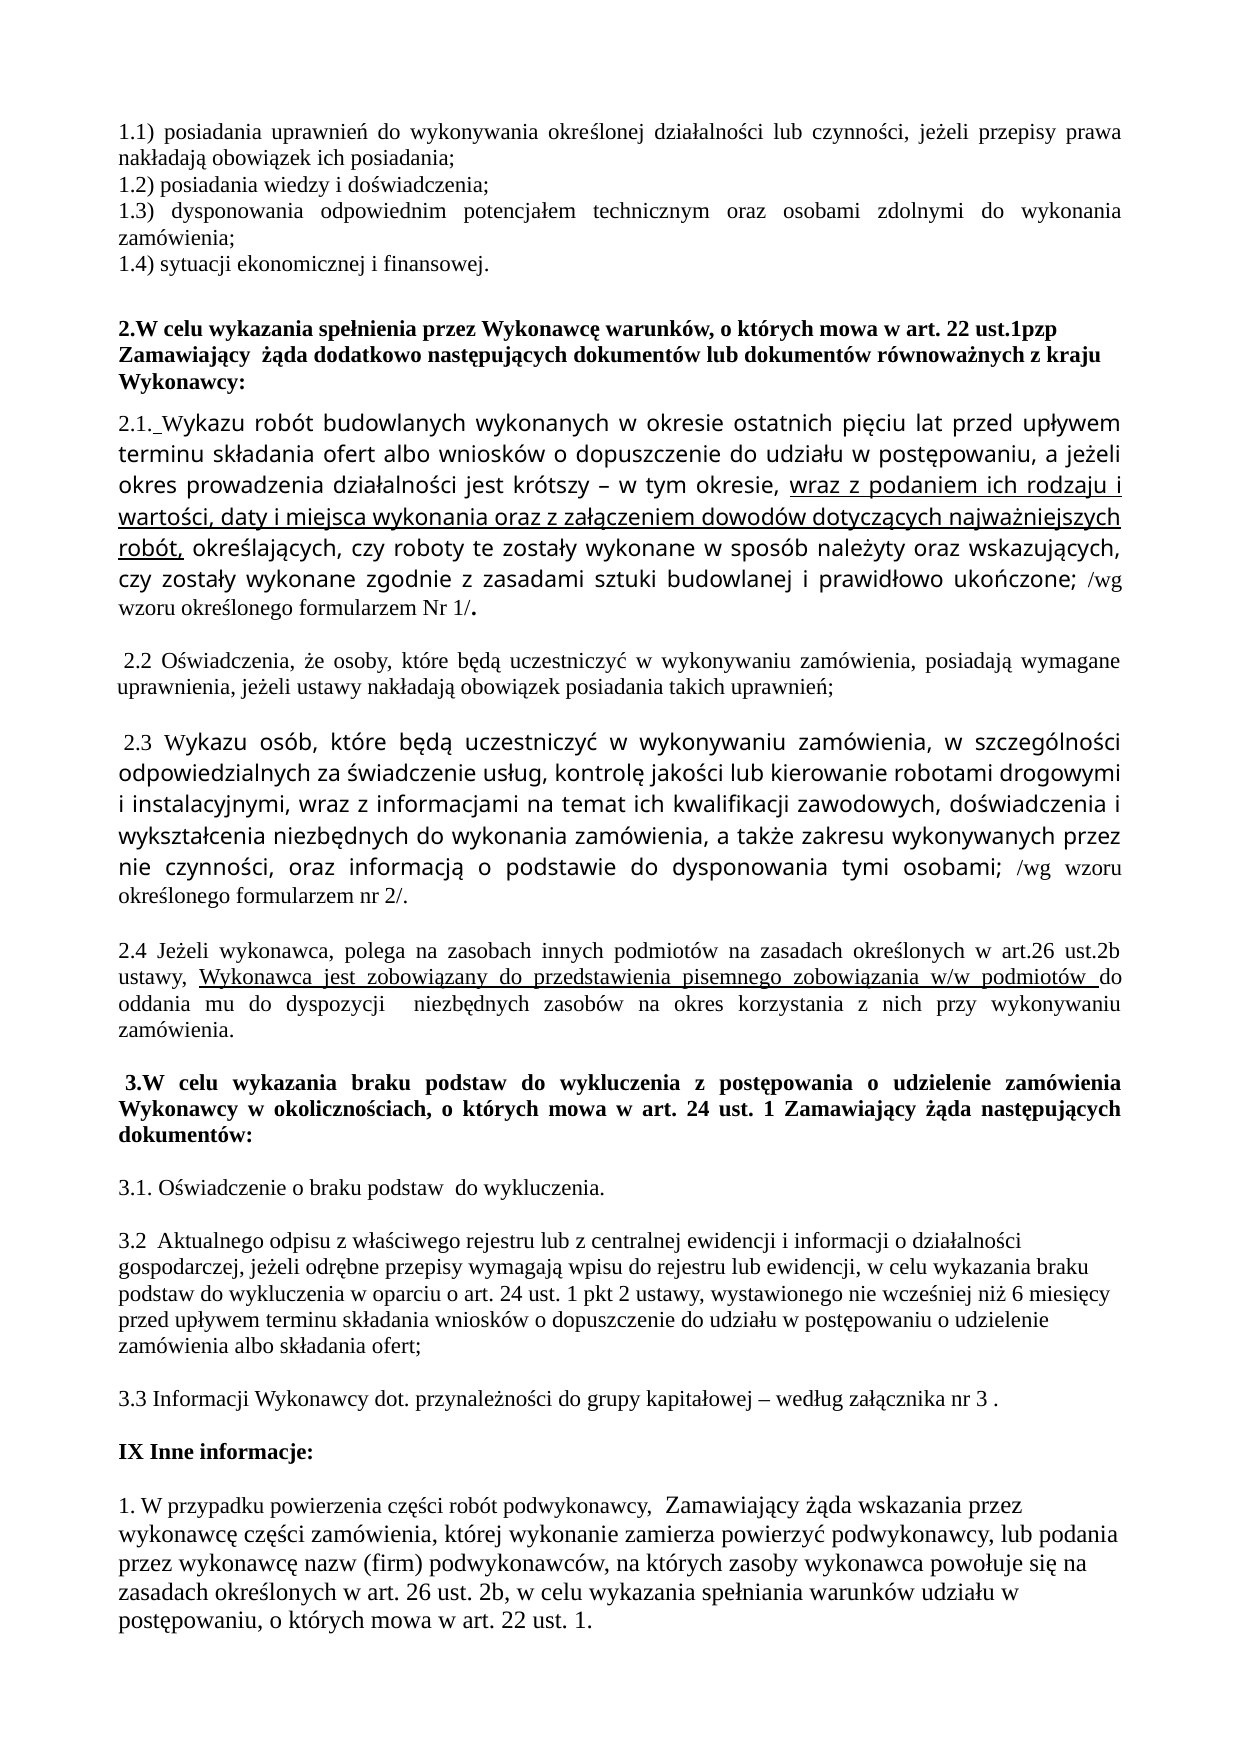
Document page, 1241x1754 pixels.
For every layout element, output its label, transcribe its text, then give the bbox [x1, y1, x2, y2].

text 3.2 Aktualnego odpisu z właściwego rejestru lub z centralnej ewidencji i informacji o działalności gospodarczej, jeżeli odrębne przepisy wymagają wpisu do rejestru lub ewidencji, w celu wykazania braku podstaw do wykluczenia w oparciu o art. 24 ust. 1 pkt 2 ustawy, wystawionego nie wcześniej niż 6 miesięcy przed upływem terminu składania wniosków o dopuszczenie do udziału w postępowaniu o udzielenie zamówienia albo składania ofert; [118, 1227, 1122, 1359]
text 3.3 Informacji Wykonawcy dot. przynależności do grupy kapitałowej – według załącznika nr 3 . [118, 1385, 1122, 1411]
text 1.1) posiadania uprawnień do wykonywania określonej działalności lub czynności, jeżeli przepisy prawa nakładają obowiązek ich posiadania; [118, 118, 1122, 171]
text 2.3 Wykazu osób, które będą uczestniczyć w wykonywaniu zamówienia, w szczególności odpowiedzialnych za świadczenie usług, kontrolę jakości lub kierowanie robotami drogowymi i instalacyjnymi, wraz z informacjami na temat ich kwalifikacji zawodowych, doświadczenia i wykształcenia niezbędnych do wykonania zamówienia, a także zakresu wykonywanych przez nie czynności, oraz informacją o podstawie do dysponowania tymi osobami; /wg wzoru określonego formularzem nr 2/. [118, 726, 1122, 908]
text 1.4) sytuacji ekonomicznej i finansowej. [118, 250, 1122, 276]
text 3.W celu wykazania braku podstaw do wykluczenia z postępowania o udzielenie zamówienia Wykonawcy w okolicznościach, o których mowa w art. 24 ust. 1 Zamawiający żąda następujących dokumentów: [118, 1069, 1122, 1148]
text 2.W celu wykazania spełnienia przez Wykonawcę warunków, o których mowa w art. 22 ust.1pzp Zamawiający żąda dodatkowo następujących dokumentów lub dokumentów równoważnych z kraju Wykonawcy: [118, 315, 1122, 394]
text 1.2) posiadania wiedzy i doświadczenia; [118, 171, 1122, 197]
text 3.1. Oświadczenie o braku podstaw do wykluczenia. [118, 1174, 1122, 1201]
text IX Inne informacje: [118, 1438, 1122, 1464]
text 2.4 Jeżeli wykonawca, polega na zasobach innych podmiotów na zasadach określonych w art.26 ust.2b ustawy, Wykonawca jest zobowiązany do przedstawienia pisemnego zobowiązania w/w podmiotów do oddania mu do dyspozycji niezbędnych zasobów na okres korzystania z nich przy wykonywaniu zamówienia. [118, 937, 1122, 1042]
text 1.3) dysponowania odpowiednim potencjałem technicznym oraz osobami zdolnymi do wykonania zamówienia; [118, 197, 1122, 250]
text 2.2 Oświadczenia, że osoby, które będą uczestniczyć w wykonywaniu zamówienia, posiadają wymagane uprawnienia, jeżeli ustawy nakładają obowiązek posiadania takich uprawnień; [117, 647, 1122, 699]
text 2.1. Wykazu robót budowlanych wykonanych w okresie ostatnich pięciu lat przed upływem terminu składania ofert albo wniosków o dopuszczenie do udziału w postępowaniu, a jeżeli okres prowadzenia działalności jest krótszy – w tym okresie, wraz z podaniem ich rodzaju i wartości, daty i miejsca wykonania oraz z załączeniem dowodów dotyczących najważniejszych robót, określających, czy roboty te zostały wykonane w sposób należyty oraz wskazujących, czy zostały wykonane zgodnie z zasadami sztuki budowlanej i prawidłowo ukończone; /wg wzoru określonego formularzem Nr 1/. [118, 407, 1122, 621]
text 1. W przypadku powierzenia części robót podwykonawcy, Zamawiający żąda wskazania przez wykonawcę części zamówienia, której wykonanie zamierza powierzyć podwykonawcy, lub podania przez wykonawcę nazw (firm) podwykonawców, na których zasoby wykonawca powołuje się na zasadach określonych w art. 26 ust. 2b, w celu wykazania spełniania warunków udziału w postępowaniu, o których mowa w art. 22 ust. 1. [118, 1490, 1122, 1634]
